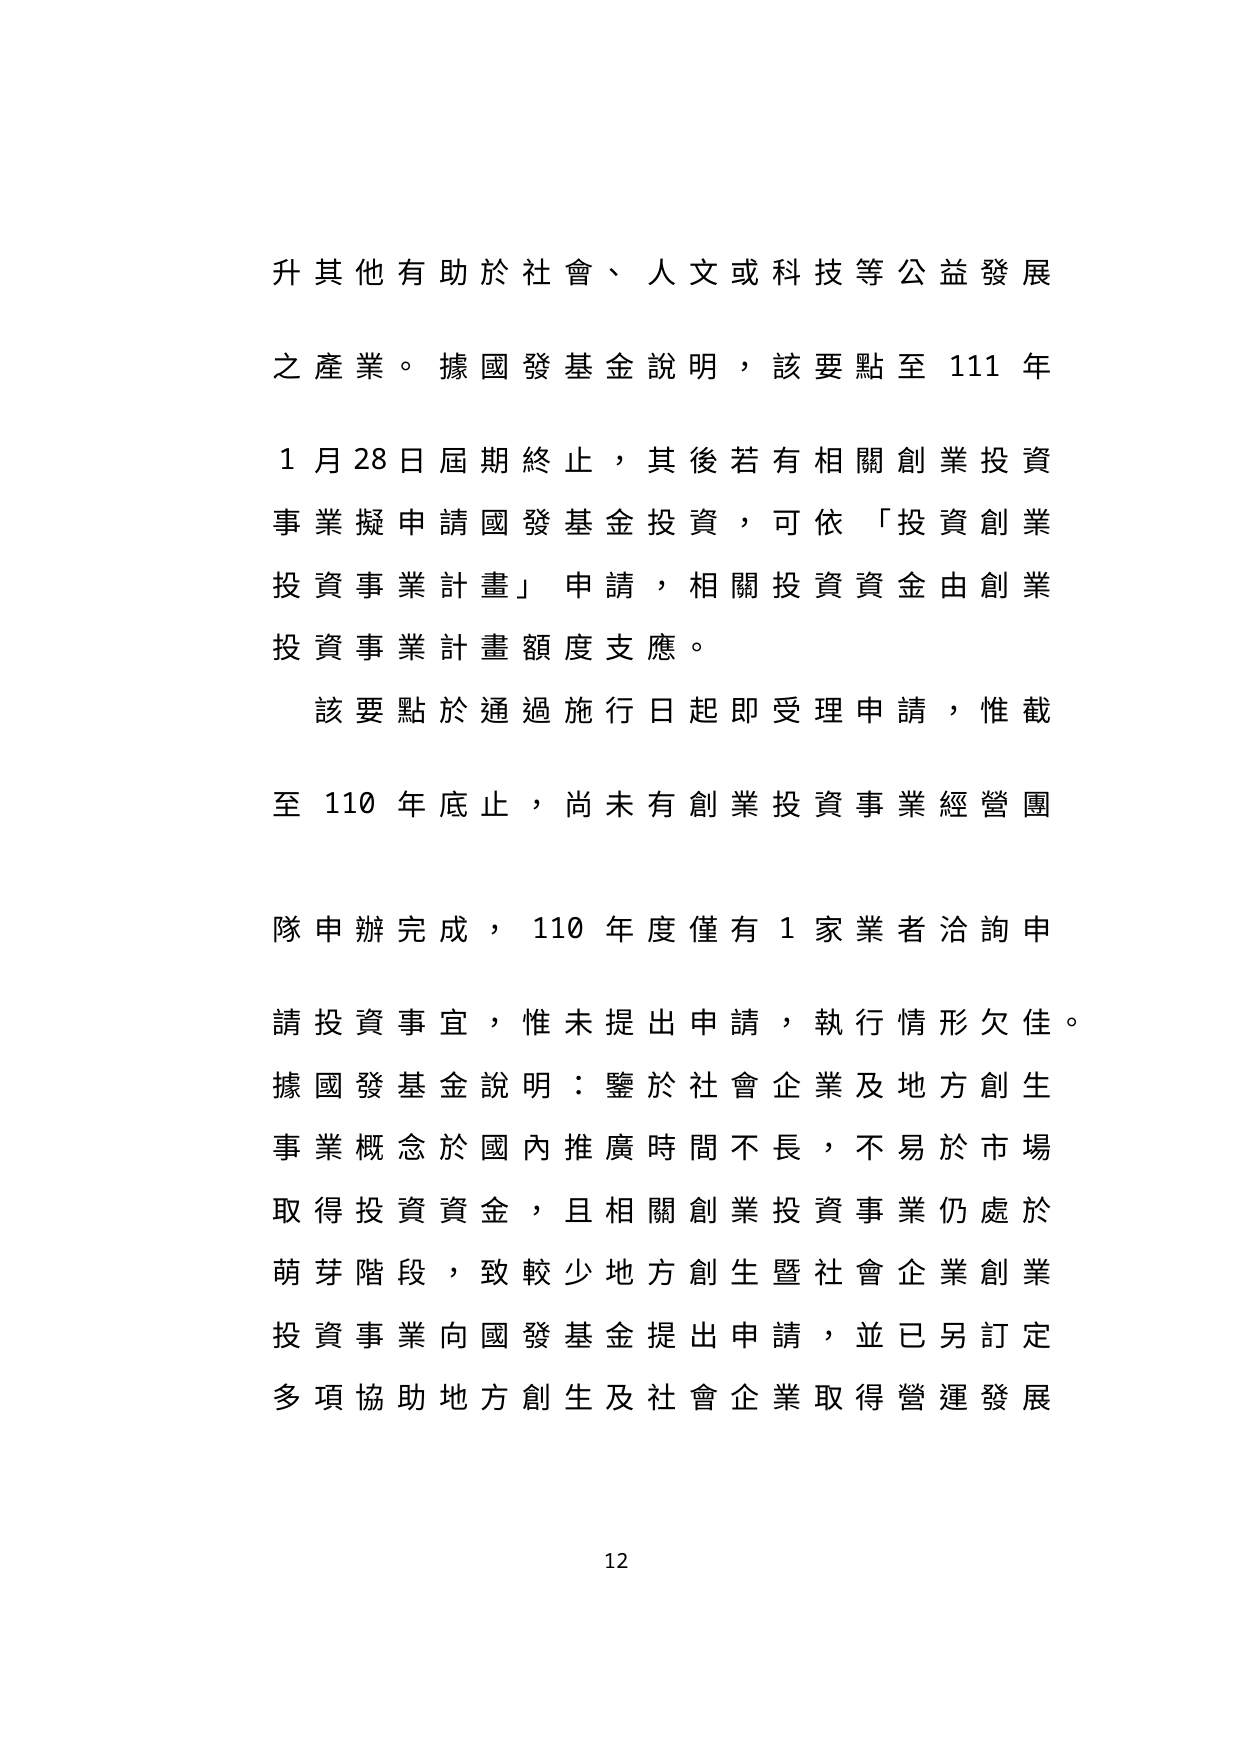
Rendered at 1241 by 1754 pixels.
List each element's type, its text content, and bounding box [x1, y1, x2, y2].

text 升其他有助於社會、人文或科技等公益發展之產業。據國發基金說明，該要點至111年1月28日屆期終止，其後若有相關創業投資事業擬申請國發基金投資，可依「投資創業投資事業計畫」申請，相關投資資金由創業投資事業計畫額度支應。 [242, 229, 1058, 667]
text 該要點於通過施行日起即受理申請，惟截至110年底止，尚未有創業投資事業經營團隊申辦完成，110年度僅有1家業者洽詢申請投資事宜，惟未提出申請，執行情形欠佳。據國發基金說明：鑒於社會企業及地方創生事業概念於國內推廣時間不長，不易於市場取得投資資金，且相關創業投資事業仍處於萌芽階段，致較少地方創生暨社會企業創業投資事業向國發基金提出申請，並已另訂定多項協助地方創生及社會企業取得營運發展所需資金措施(如將地方創生或社會企業相關事業納入國發基金提撥與中小企業信用保證基金之信用保證專款20億元之保證對象等)，以協助地方創生及社會企業。 [242, 667, 1058, 1417]
